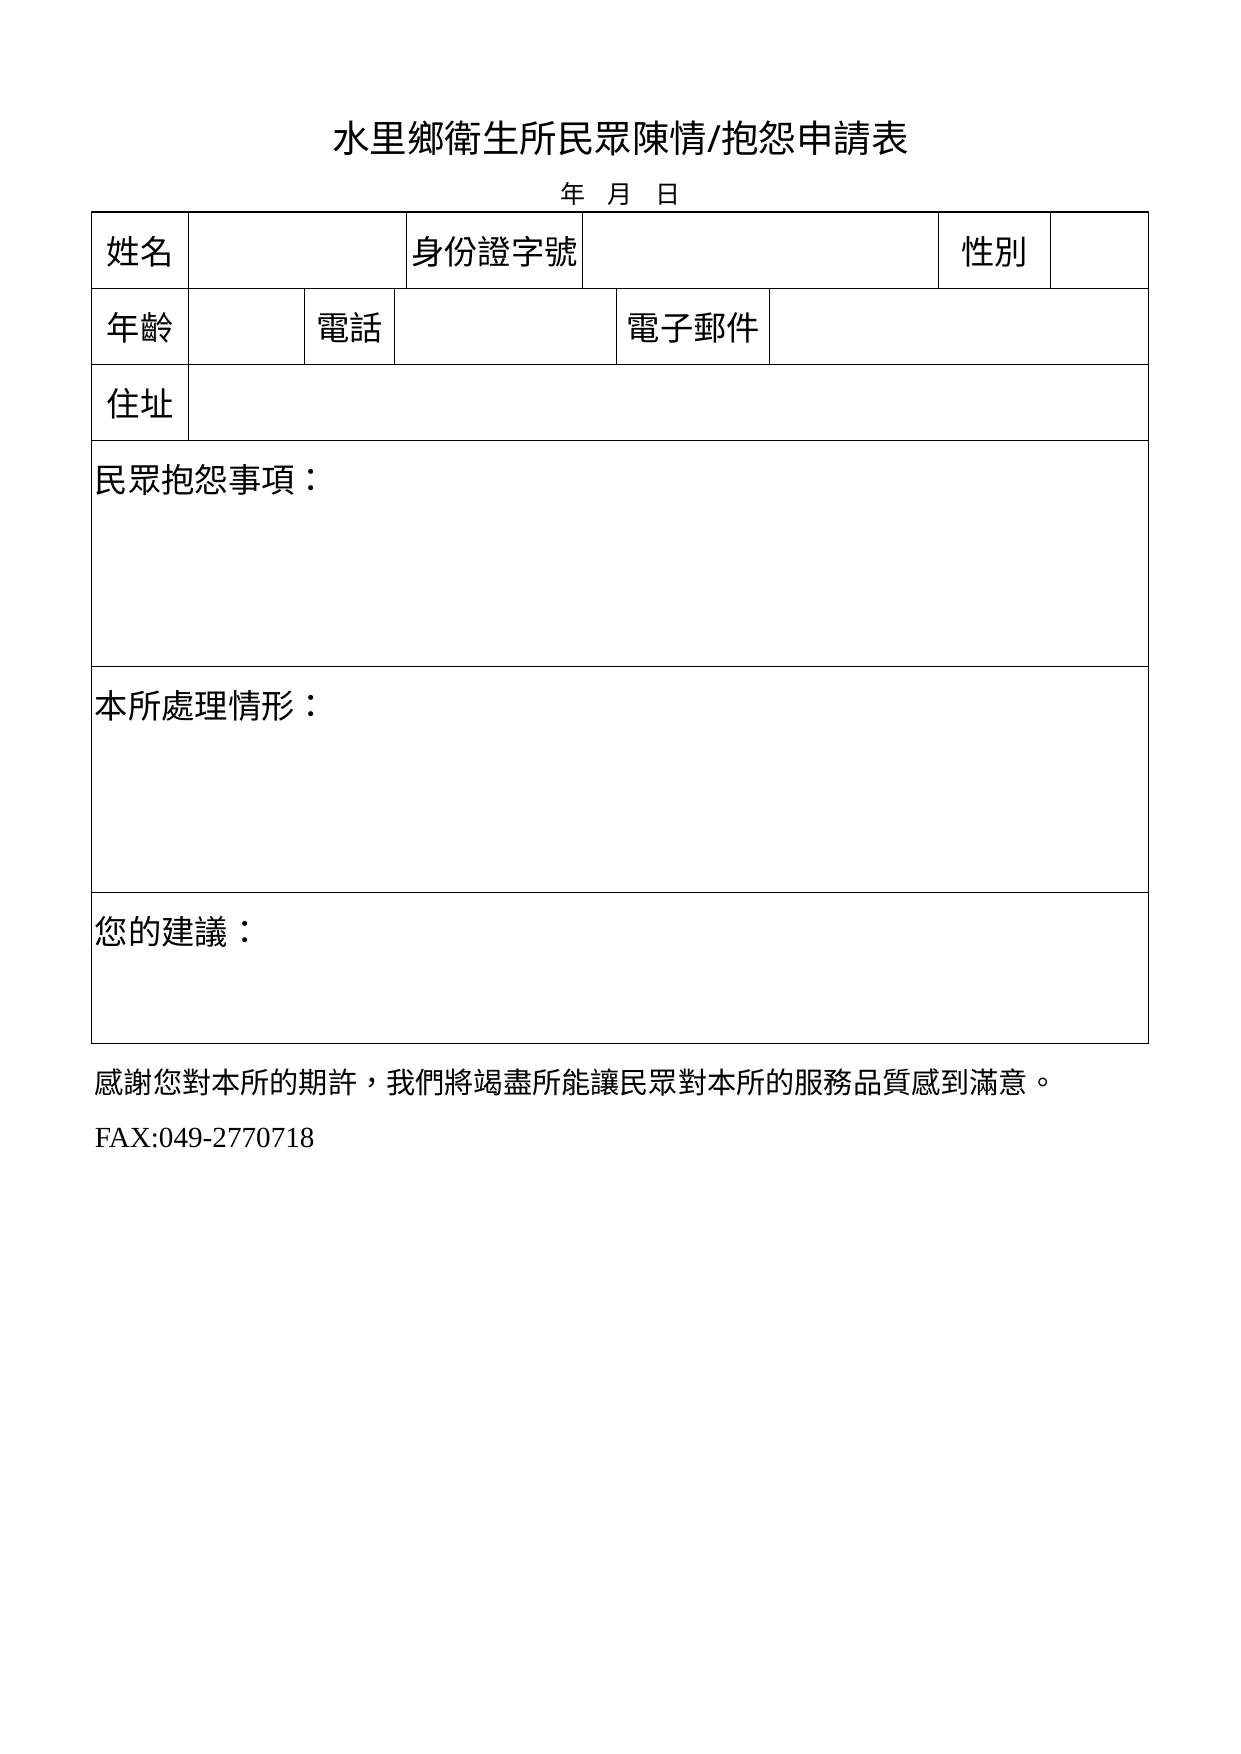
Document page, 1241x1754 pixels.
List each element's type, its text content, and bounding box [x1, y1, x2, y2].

text FAX:049-2770718 [94, 1119, 1146, 1156]
table_header [1051, 213, 1148, 287]
table_header 性別 [939, 213, 1050, 287]
table_header [583, 213, 938, 287]
table_cell 本所處理情形： [92, 667, 1148, 892]
text 水里鄉衛生所民眾陳情/抱怨申請表 [94, 99, 1146, 174]
table_cell [189, 365, 1148, 439]
table_header 姓名 [92, 213, 188, 287]
table_cell 您的建議： [92, 893, 1148, 1043]
table_cell [770, 289, 1148, 363]
text 感謝您對本所的期許，我們將竭盡所能讓民眾對本所的服務品質感到滿意。 [94, 1044, 1146, 1119]
table_header [189, 213, 406, 287]
table_cell 電子郵件 [617, 289, 769, 363]
table_cell 住址 [92, 365, 188, 439]
table_cell 電話 [305, 289, 394, 363]
table_cell 年齡 [92, 289, 188, 363]
text 年 月 日 [94, 174, 1146, 211]
table_cell 民眾抱怨事項： [92, 441, 1148, 666]
table_header 身份證字號 [407, 213, 582, 287]
table_cell [189, 289, 304, 363]
table_cell [395, 289, 616, 363]
